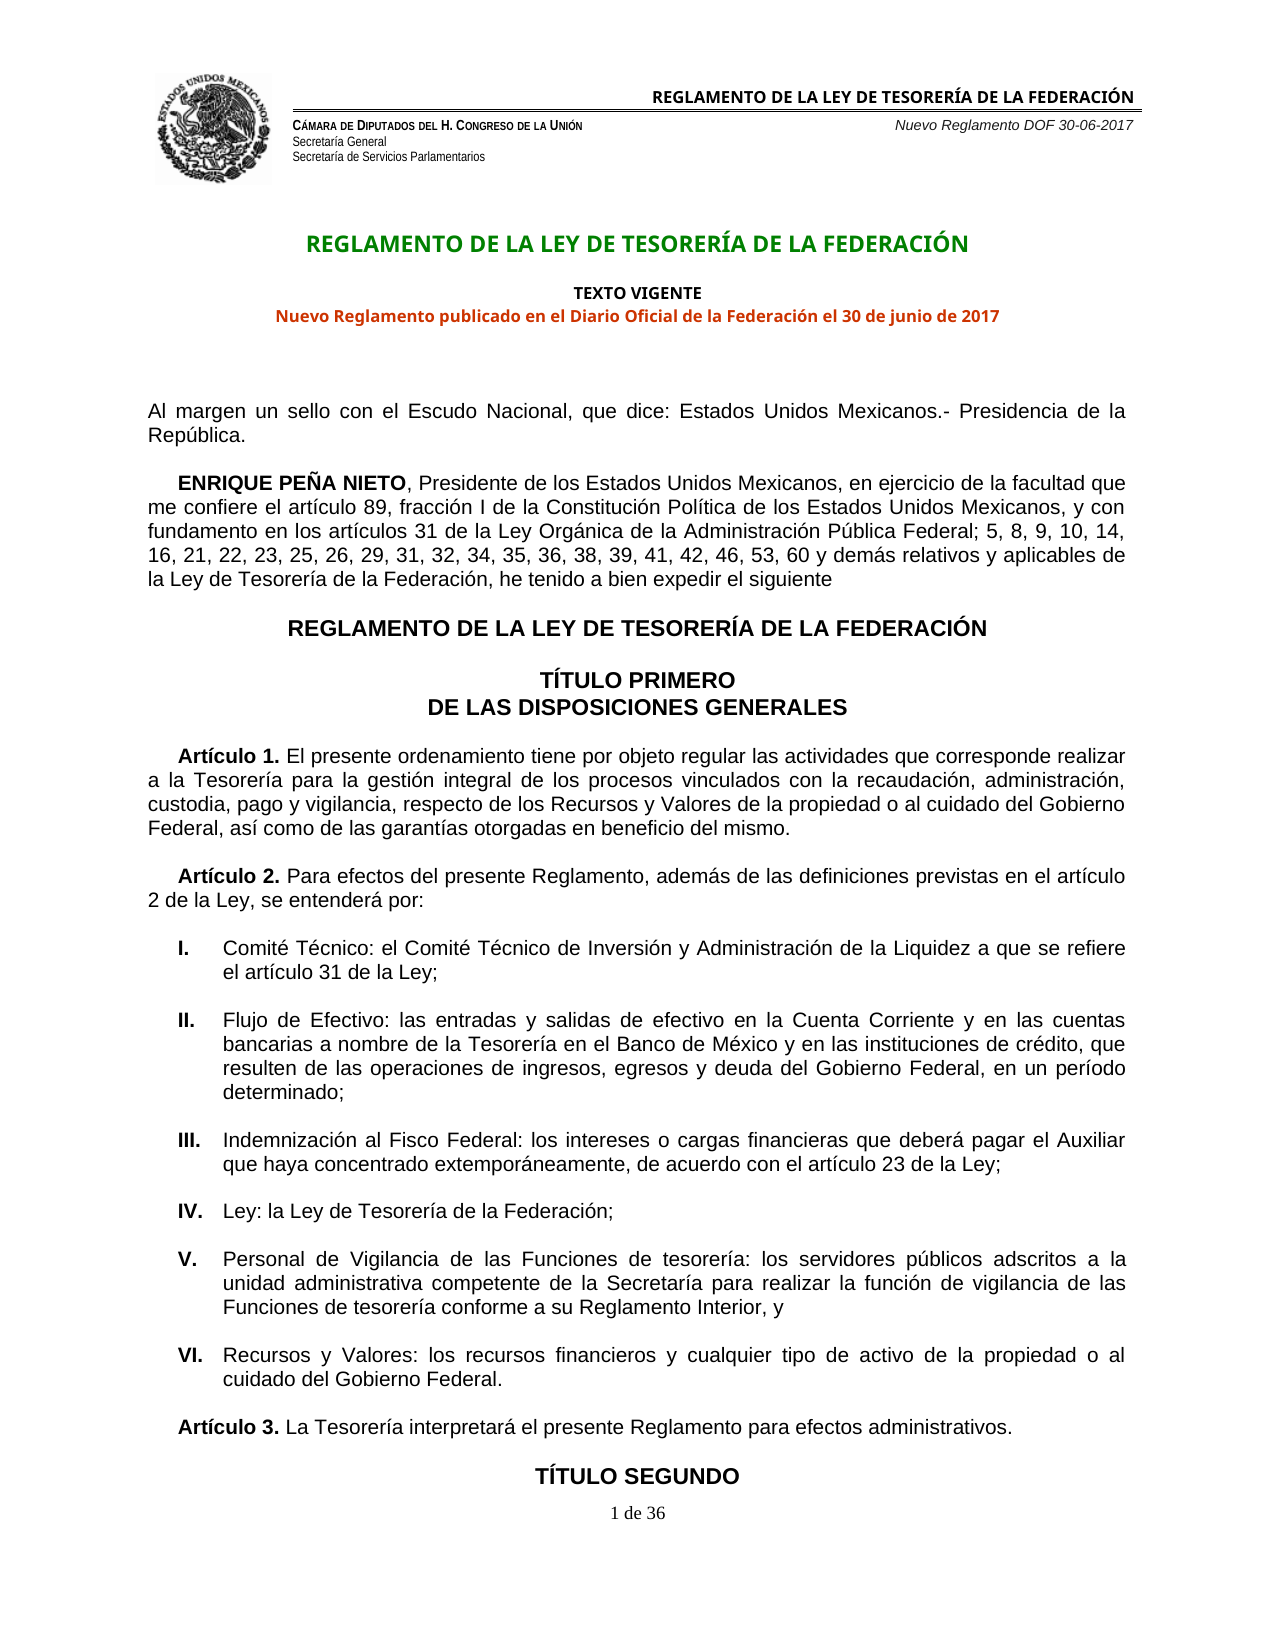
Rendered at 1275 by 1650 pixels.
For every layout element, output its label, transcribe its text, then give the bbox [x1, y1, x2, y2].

text REGLAMENTO DE LA LEY DE TESORERÍA DE LA FEDERACIÓN [148, 615, 1127, 641]
text V. Personal de Vigilancia de las Funciones de tesorería: los servidores públicos adscritos a la unidad administrativa competente de la Secretaría para realizar la función de vigilancia de las Funciones de tesorería conforme a su Reglamento Interior, y [178, 1247, 1127, 1319]
text Nuevo Reglamento publicado en el Diario Oficial de la Federación el 30 de junio de 2017 [148, 304, 1127, 327]
text DE LAS DISPOSICIONES GENERALES [148, 694, 1127, 720]
text I. Comité Técnico: el Comité Técnico de Inversión y Administración de la Liquidez a que se refiere el artículo 31 de la Ley; [178, 936, 1127, 984]
text TEXTO VIGENTE [148, 282, 1127, 304]
text TÍTULO SEGUNDO [148, 1463, 1127, 1489]
text Al margen un sello con el Escudo Nacional, que dice: Estados Unidos Mexicanos.- Presidencia de la República. [148, 399, 1127, 447]
text ENRIQUE PEÑA NIETO, Presidente de los Estados Unidos Mexicanos, en ejercicio de la facultad que me confiere el artículo 89, fracción I de la Constitución Política de los Estados Unidos Mexicanos, y con fundamento en los artículos 31 de la Ley Orgánica de la Administración Pública Federal; 5, 8, 9, 10, 14, 16, 21, 22, 23, 25, 26, 29, 31, 32, 34, 35, 36, 38, 39, 41, 42, 46, 53, 60 y demás relativos y aplicables de la Ley de Tesorería de la Federación, he tenido a bien expedir el siguiente [148, 471, 1127, 591]
text Artículo 1. El presente ordenamiento tiene por objeto regular las actividades que corresponde realizar a la Tesorería para la gestión integral de los procesos vinculados con la recaudación, administración, custodia, pago y vigilancia, respecto de los Recursos y Valores de la propiedad o al cuidado del Gobierno Federal, así como de las garantías otorgadas en beneficio del mismo. [148, 744, 1127, 840]
text VI. Recursos y Valores: los recursos financieros y cualquier tipo de activo de la propiedad o al cuidado del Gobierno Federal. [178, 1343, 1127, 1391]
text III. Indemnización al Fisco Federal: los intereses o cargas financieras que deberá pagar el Auxiliar que haya concentrado extemporáneamente, de acuerdo con el artículo 23 de la Ley; [178, 1127, 1127, 1175]
text Artículo 3. La Tesorería interpretará el presente Reglamento para efectos administrativos. [148, 1415, 1127, 1439]
text Artículo 2. Para efectos del presente Reglamento, además de las definiciones previstas en el artículo 2 de la Ley, se entenderá por: [148, 864, 1127, 912]
text II. Flujo de Efectivo: las entradas y salidas de efectivo en la Cuenta Corriente y en las cuentas bancarias a nombre de la Tesorería en el Banco de México y en las instituciones de crédito, que resulten de las operaciones de ingresos, egresos y deuda del Gobierno Federal, en un período determinado; [178, 1008, 1127, 1103]
text TÍTULO PRIMERO [148, 667, 1127, 694]
text REGLAMENTO DE LA LEY DE TESORERÍA DE LA FEDERACIÓN [148, 228, 1127, 259]
text IV. Ley: la Ley de Tesorería de la Federación; [178, 1199, 1127, 1223]
